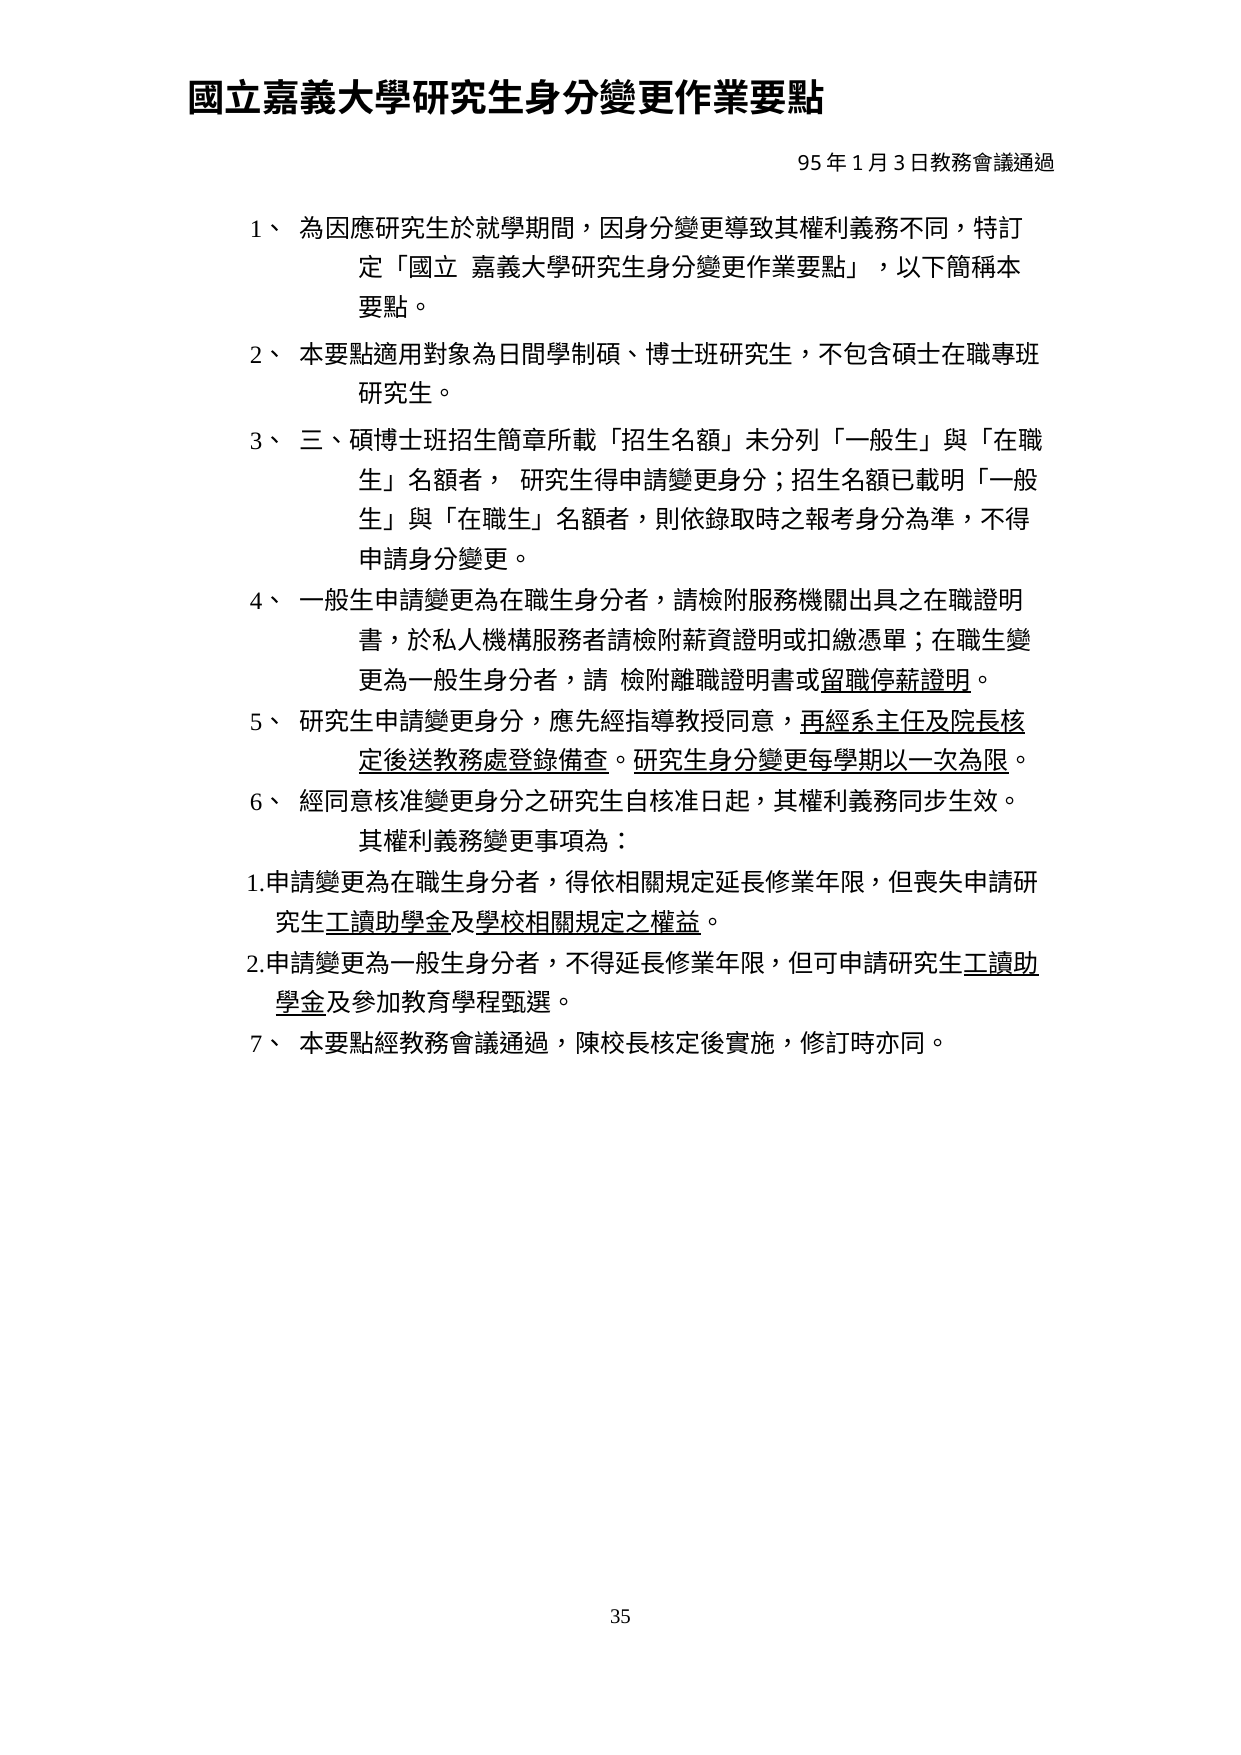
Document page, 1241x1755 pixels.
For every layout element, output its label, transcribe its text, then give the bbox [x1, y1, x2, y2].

list 三、碩博士班招生簡章所載「招生名額」未分列「一般生」與「在職生」名額者， 研究生得申請變更身分；招生名額已載明「一般生」與「在職生」名額者，則依錄取時之報考身分為準，不得申請身分變更。 [249, 420, 1043, 576]
list 一般生申請變更為在職生身分者，請檢附服務機關出具之在職證明書，於私人機構服務者請檢附薪資證明或扣繳憑單；在職生變更為一般生身分者，請 檢附離職證明書或留職停薪證明。 [249, 581, 1043, 696]
list 本要點適用對象為日間學制碩、博士班研究生，不包含碩士在職專班研究生。 [249, 334, 1043, 410]
text 1.申請變更為在職生身分者，得依相關規定延長修業年限，但喪失申請研究生工讀助學金及學校相關規定之權益。 [246, 862, 1053, 938]
text 95年1月3日教務會議通過 [160, 146, 1055, 176]
list 研究生申請變更身分，應先經指導教授同意，再經系主任及院長核定後送教務處登錄備查。研究生身分變更每學期以一次為限。 [249, 701, 1043, 777]
list 經同意核准變更身分之研究生自核准日起，其權利義務同步生效。其權利義務變更事項為： [249, 782, 1043, 858]
list 本要點經教務會議通過，陳校長核定後實施，修訂時亦同。 [249, 1024, 1053, 1060]
list 為因應研究生於就學期間，因身分變更導致其權利義務不同，特訂定「國立 嘉義大學研究生身分變更作業要點」，以下簡稱本要點。 [249, 208, 1043, 324]
text 國立嘉義大學研究生身分變更作業要點 [187, 75, 1055, 121]
text 2.申請變更為一般生身分者，不得延長修業年限，但可申請研究生工讀助學金及參加教育學程甄選。 [246, 943, 1053, 1019]
